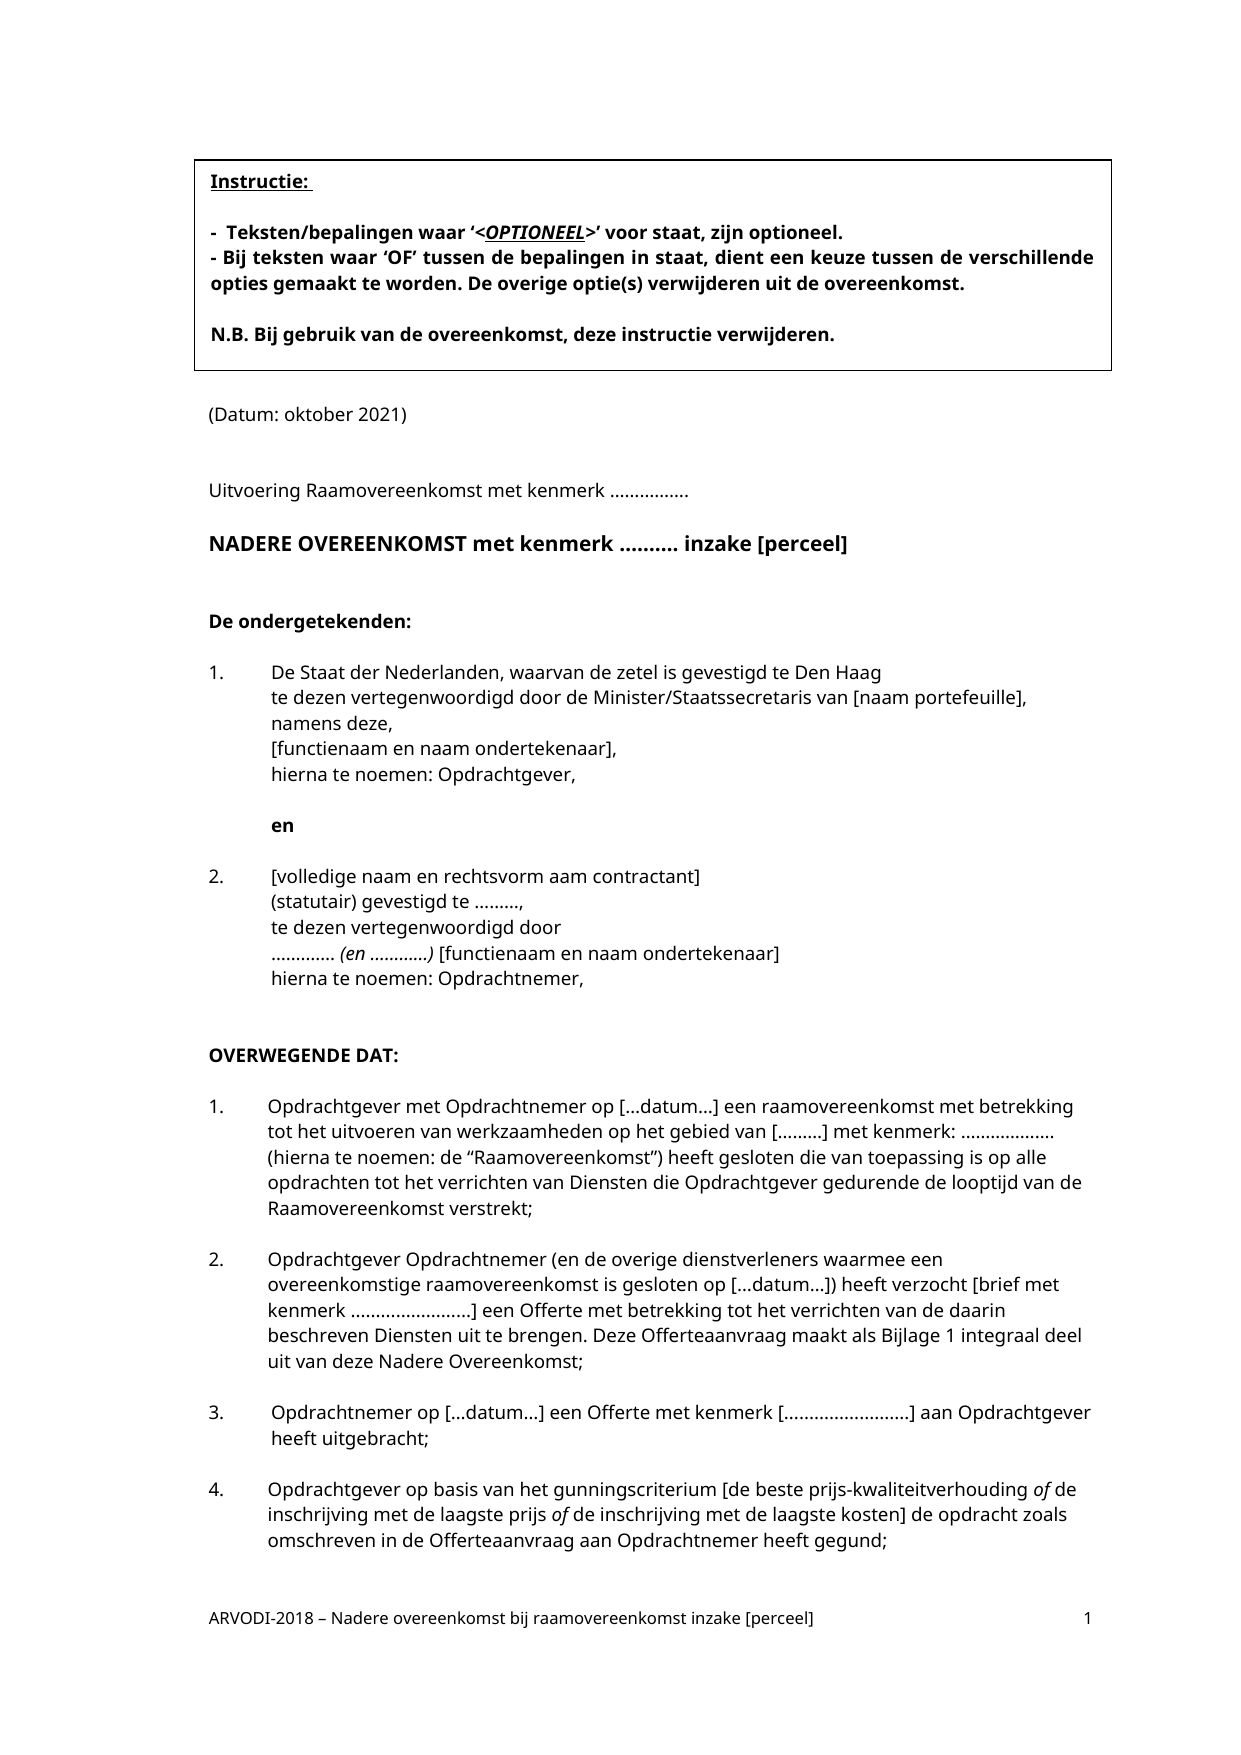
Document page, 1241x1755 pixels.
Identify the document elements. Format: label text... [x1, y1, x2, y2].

text NADERE OVEREENKOMST met kenmerk ………. inzake [perceel] [208, 529, 1093, 557]
text te dezen vertegenwoordigd door de Minister/Staatssecretaris van [naam portefeuille], [208, 685, 1093, 710]
text 3. Opdrachtnemer op […datum…] een Offerte met kenmerk [.........................] aan Opdrachtgever heeft uitgebracht; [208, 1399, 1093, 1450]
text (statutair) gevestigd te ………, [208, 889, 1093, 914]
text en [208, 812, 1093, 838]
text hierna te noemen: Opdrachtnemer, [208, 965, 1093, 991]
text Uitvoering Raamovereenkomst met kenmerk ……………. [208, 478, 1093, 503]
text 2. Opdrachtgever Opdrachtnemer (en de overige dienstverleners waarmee een overeenkomstige raamovereenkomst is gesloten op […datum…]) heeft verzocht [brief met kenmerk ........................] een Offerte met betrekking tot het verrichten van de daarin beschreven Diensten uit te brengen. Deze Offerteaanvraag maakt als Bijlage 1 integraal deel uit van deze Nadere Overeenkomst; [208, 1246, 1093, 1374]
text hierna te noemen: Opdrachtgever, [208, 761, 1093, 787]
text te dezen vertegenwoordigd door [208, 914, 1093, 940]
text 1. De Staat der Nederlanden, waarvan de zetel is gevestigd te Den Haag [208, 659, 1093, 685]
text 4. Opdrachtgever op basis van het gunningscriterium [de beste prijs-kwaliteitverhouding of de inschrijving met de laagste prijs of de inschrijving met de laagste kosten] de opdracht zoals omschreven in de Offerteaanvraag aan Opdrachtnemer heeft gegund; [208, 1476, 1093, 1552]
text [functienaam en naam ondertekenaar], [208, 736, 1093, 761]
text - Teksten/bepalingen waar ‘<OPTIONEEL>’ voor staat, zijn optioneel. [210, 219, 1096, 244]
text OVERWEGENDE DAT: [208, 1042, 1093, 1067]
text …………. (en …………) [functienaam en naam ondertekenaar] [208, 940, 1093, 965]
text Instructie: [210, 168, 1096, 193]
text - Bij teksten waar ‘OF’ tussen de bepalingen in staat, dient een keuze tussen de verschillende opties gemaakt te worden. De overige optie(s) verwijderen uit de overeenkomst. [210, 244, 1096, 296]
text (Datum: oktober 2021) [208, 401, 1078, 427]
text namens deze, [208, 710, 1093, 736]
text 2. [volledige naam en rechtsvorm aam contractant] [208, 863, 1093, 889]
text N.B. Bij gebruik van de overeenkomst, deze instructie verwijderen. [210, 321, 1096, 347]
text 1. Opdrachtgever met Opdrachtnemer op […datum…] een raamovereenkomst met betrekking tot het uitvoeren van werkzaamheden op het gebied van [………] met kenmerk: ……………….(hierna te noemen: de “Raamovereenkomst”) heeft gesloten die van toepassing is op alle opdrachten tot het verrichten van Diensten die Opdrachtgever gedurende de looptijd van de Raamovereenkomst verstrekt; [208, 1093, 1093, 1221]
text De ondergetekenden: [208, 608, 1093, 634]
